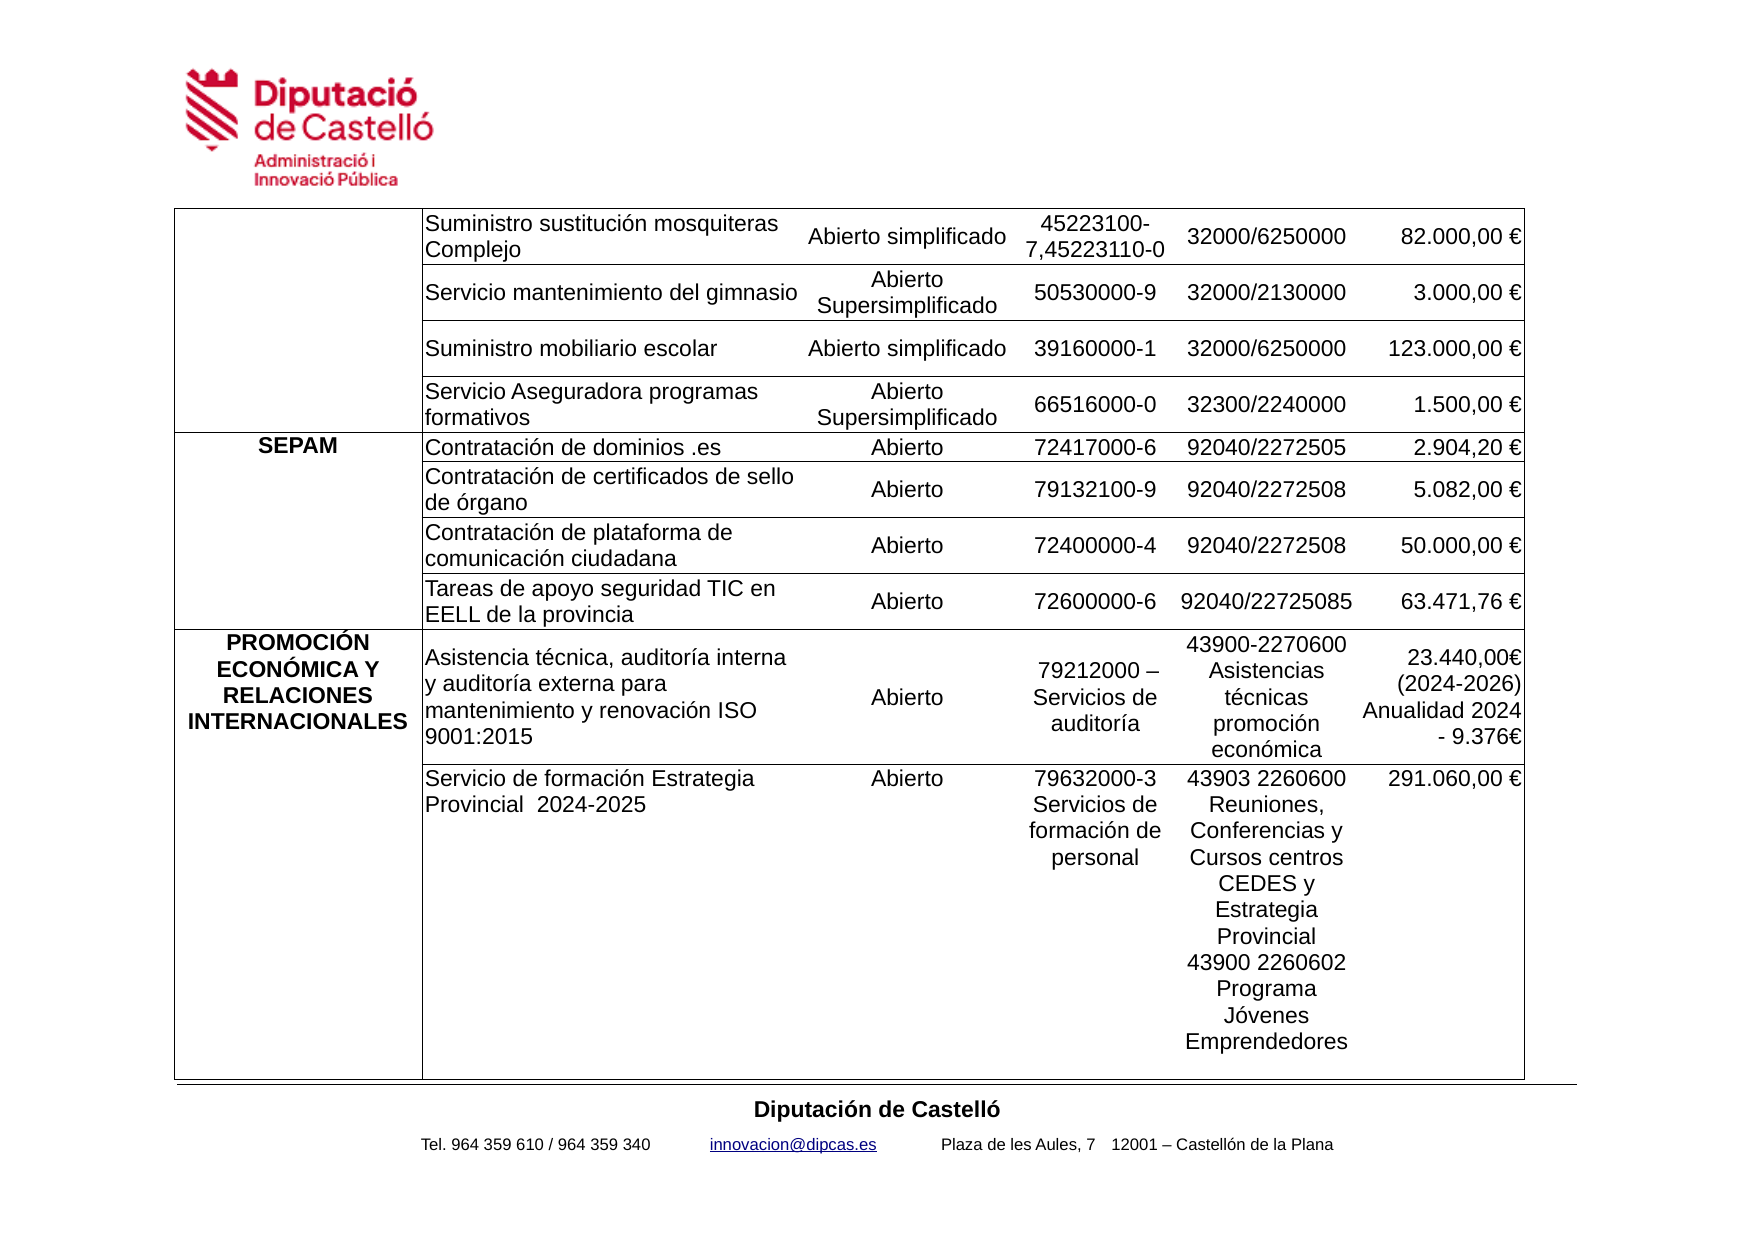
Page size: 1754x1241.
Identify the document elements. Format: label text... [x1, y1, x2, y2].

table_cell Abierto [801, 433, 1013, 461]
table_cell Contratación de plataforma de comunicación ciudadana [423, 518, 801, 573]
table_cell Abierto Supersimplificado [801, 377, 1013, 432]
table_cell 5.082,00 € [1356, 462, 1524, 517]
table_cell 92040/2272505 [1177, 433, 1356, 461]
table_cell 50530000-9 [1013, 265, 1177, 320]
table_cell 92040/22725085 [1177, 574, 1356, 629]
table_cell Servicio Aseguradora programas formativos [423, 377, 801, 432]
table_cell 32000/6250000 [1177, 209, 1356, 264]
table_cell Suministro sustitución mosquiteras Complejo [423, 209, 801, 264]
table_cell 39160000-1 [1013, 321, 1177, 376]
table_cell 32300/2240000 [1177, 377, 1356, 432]
table_cell Abierto [801, 765, 1013, 1079]
table_cell Abierto [801, 574, 1013, 629]
table_cell 32000/6250000 [1177, 321, 1356, 376]
table_cell 92040/2272508 [1177, 518, 1356, 573]
table_cell Asistencia técnica, auditoría interna y auditoría externa para mantenimiento y renovación ISO 9001:2015 [423, 630, 801, 764]
table_cell 32000/2130000 [1177, 265, 1356, 320]
table_cell 72600000-6 [1013, 574, 1177, 629]
table_cell 66516000-0 [1013, 377, 1177, 432]
table_cell 79632000-3 Servicios de formación de personal [1013, 765, 1177, 1079]
table_cell Abierto Supersimplificado [801, 265, 1013, 320]
table_cell Contratación de dominios .es [423, 433, 801, 461]
table_cell PROMOCIÓN ECONÓMICA Y RELACIONES INTERNACIONALES [175, 630, 422, 1079]
table_cell Contratación de certificados de sello de órgano [423, 462, 801, 517]
table_cell Suministro mobiliario escolar [423, 321, 801, 376]
table_cell Abierto [801, 518, 1013, 573]
table_cell 2.904,20 € [1356, 433, 1524, 461]
table_cell Abierto [801, 462, 1013, 517]
table_cell 123.000,00 € [1356, 321, 1524, 376]
table_cell Servicio de formación Estrategia Provincial 2024-2025 [423, 765, 801, 1079]
table_cell 43903 2260600 Reuniones, Conferencias y Cursos centros CEDES y Estrategia Provincial 43900 2260602 Programa Jóvenes Emprendedores [1177, 765, 1356, 1079]
table_cell 43900-2270600 Asistencias técnicas promoción económica [1177, 630, 1356, 764]
table_cell Abierto [801, 630, 1013, 764]
table_cell 72417000-6 [1013, 433, 1177, 461]
table_cell 72400000-4 [1013, 518, 1177, 573]
table_cell 291.060,00 € [1356, 765, 1524, 1079]
table_cell Abierto simplificado [801, 209, 1013, 264]
table_cell 79212000 – Servicios de auditoría [1013, 630, 1177, 764]
table_cell 79132100-9 [1013, 462, 1177, 517]
table_cell 50.000,00 € [1356, 518, 1524, 573]
picture [180, 59, 445, 200]
table_cell 1.500,00 € [1356, 377, 1524, 432]
table_cell Tareas de apoyo seguridad TIC en EELL de la provincia [423, 574, 801, 629]
table_cell 3.000,00 € [1356, 265, 1524, 320]
table_cell SEPAM [175, 433, 422, 629]
table_cell 82.000,00 € [1356, 209, 1524, 264]
table_cell Abierto simplificado [801, 321, 1013, 376]
table_cell 23.440,00€ (2024-2026) Anualidad 2024 - 9.376€ [1356, 630, 1524, 764]
table_cell 45223100-7,45223110-0 [1013, 209, 1177, 264]
table_cell 92040/2272508 [1177, 462, 1356, 517]
table_cell Servicio mantenimiento del gimnasio [423, 265, 801, 320]
table_cell 63.471,76 € [1356, 574, 1524, 629]
